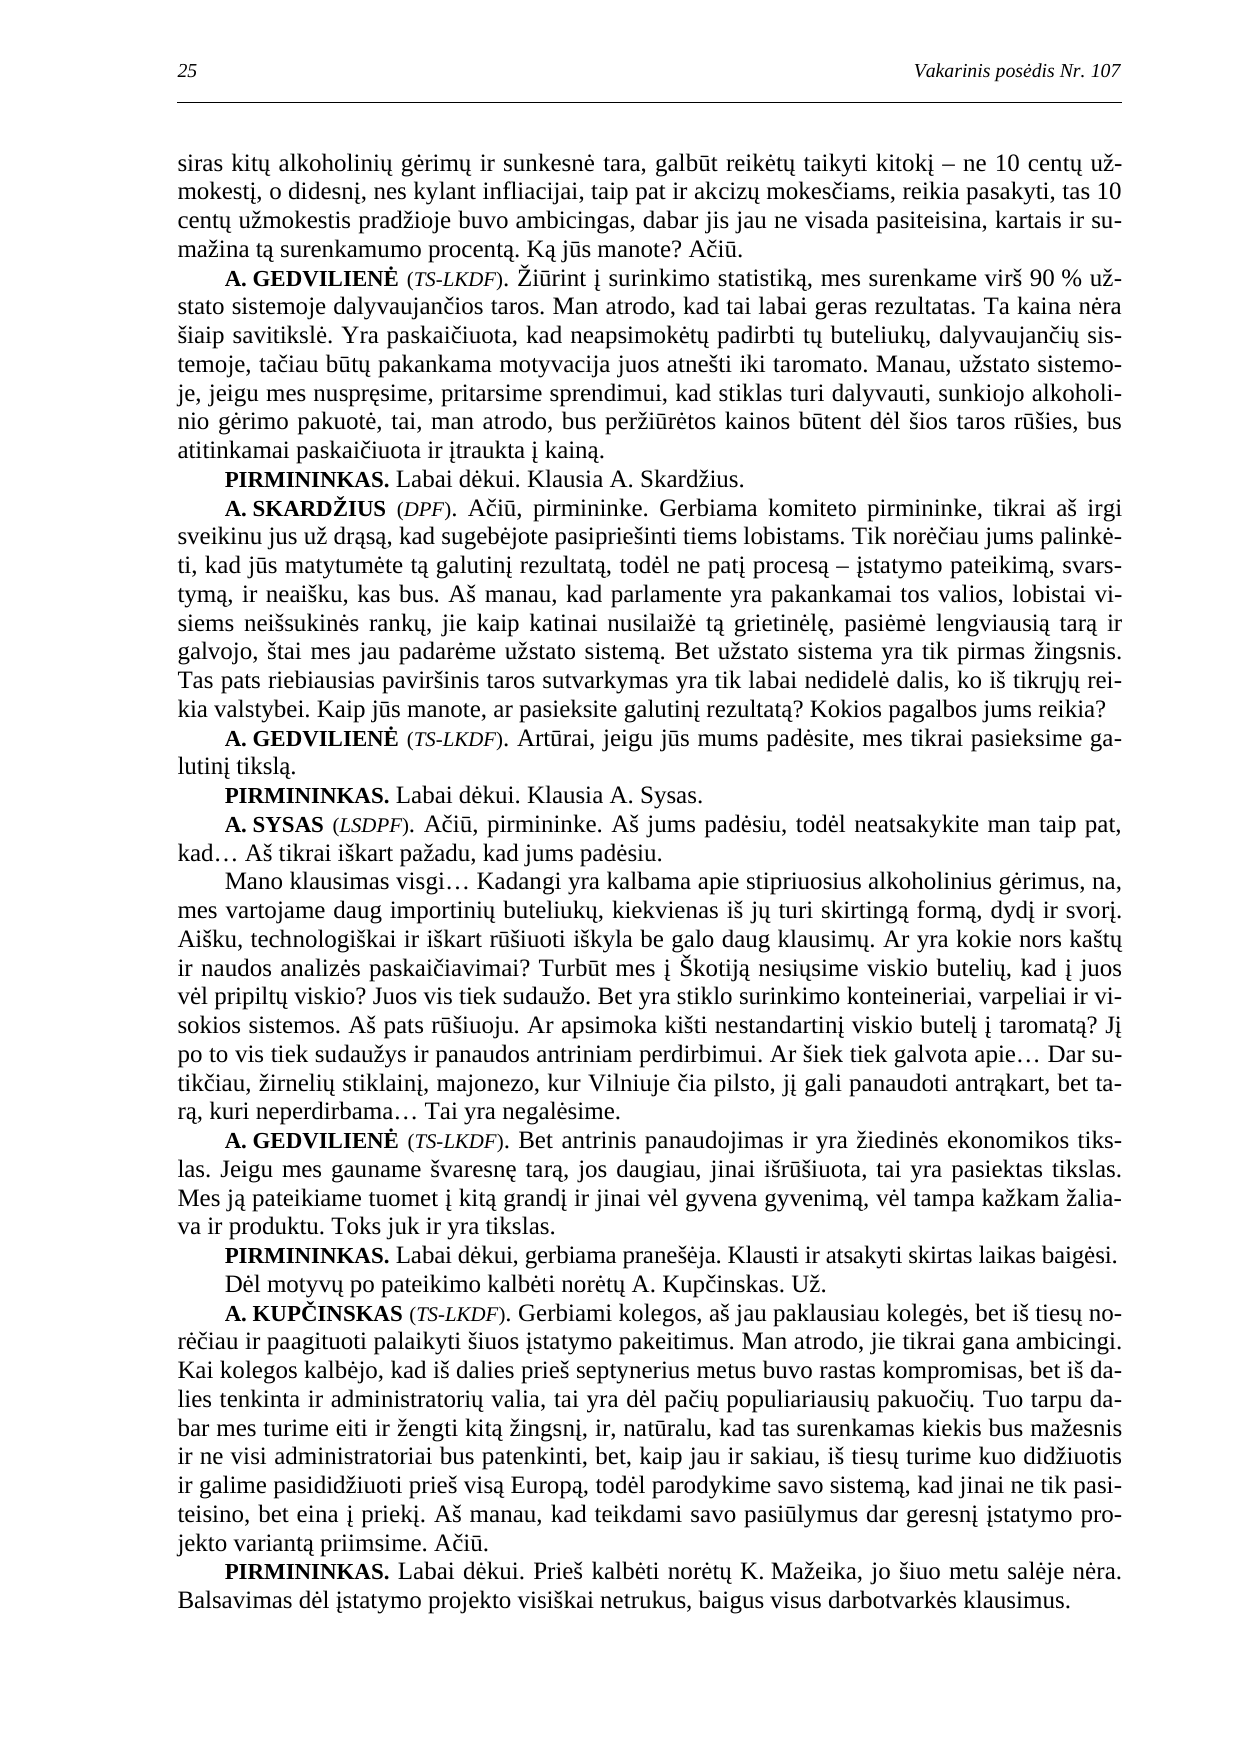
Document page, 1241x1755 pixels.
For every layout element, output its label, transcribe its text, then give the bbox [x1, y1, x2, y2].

text si­ras ki­tų al­ko­ho­li­nių gė­ri­mų ir sun­kes­nė ta­ra, gal­būt rei­kė­tų tai­ky­ti ki­to­kį – ne 10 cen­tų už­mo­kes­tį, o di­des­nį, nes ky­lant in­flia­ci­jai, taip pat ir ak­ci­zų mo­kes­čiams, rei­kia pa­sa­ky­ti, tas 10 cen­tų už­mo­kes­tis pra­džio­je bu­vo am­bi­cin­gas, da­bar jis jau ne vi­sa­da pa­si­tei­si­na, kar­tais ir su­ma­ži­na tą su­ren­ka­mu­mo pro­cen­tą. Ką jūs ma­no­te? Ačiū. [177, 148, 1122, 263]
text A. SKARDŽIUS (DPF). Ačiū, pir­mi­nin­ke. Ger­bia­ma ko­mi­te­to pir­mi­nin­ke, tik­rai aš ir­gi svei­ki­nu jus už drą­są, kad su­ge­bė­jo­te pa­si­prie­šin­ti tiems lo­bis­tams. Tik no­rė­čiau jums pa­lin­kė­ti, kad jūs ma­ty­tu­mė­te tą ga­lu­ti­nį re­zul­ta­tą, to­dėl ne pa­tį pro­ce­są – įsta­ty­mo pa­tei­ki­mą, svars­ty­mą, ir ne­aiš­ku, kas bus. Aš ma­nau, kad par­la­men­te yra pa­kan­ka­mai tos va­lios, lo­bis­tai vi­siems ne­iš­su­ki­nės ran­kų, jie kaip ka­ti­nai nu­si­lai­žė tą grie­ti­nė­lę, pa­si­ė­mė leng­viau­sią ta­rą ir gal­vo­jo, štai mes jau pa­da­rė­me už­sta­to sis­te­mą. Bet už­sta­to sis­te­ma yra tik pir­mas žings­nis. Tas pats rie­biau­sias pa­vir­ši­nis ta­ros su­tvar­ky­mas yra tik la­bai ne­di­de­lė da­lis, ko iš tik­rų­jų rei­kia vals­ty­bei. Kaip jūs ma­no­te, ar pa­siek­si­te ga­lu­ti­nį re­zul­ta­tą? Ko­kios pa­gal­bos jums rei­kia? [177, 493, 1122, 723]
text Ma­no klau­si­mas vis­gi… Ka­dan­gi yra kal­ba­ma apie stip­riuo­sius al­ko­ho­li­nius gė­ri­mus, na, mes var­to­ja­me daug im­por­ti­nių bu­te­liu­kų, kiek­vie­nas iš jų tu­ri skir­tin­gą for­mą, dy­dį ir svo­rį. Aiš­ku, tech­no­lo­giš­kai ir iš­kart rū­šiuo­ti iš­ky­la be ga­lo daug klau­si­mų. Ar yra ko­kie nors kaš­tų ir nau­dos ana­li­zės pa­skai­čia­vi­mai? Tur­būt mes į Ško­ti­ją ne­sių­si­me vis­kio bu­te­lių, kad į juos vėl pri­pil­tų vis­kio? Juos vis tiek su­dau­žo. Bet yra stik­lo su­rin­ki­mo kon­tei­ne­riai, var­pe­liai ir vi­so­kios sis­te­mos. Aš pats rū­šiuo­ju. Ar ap­si­mo­ka kiš­ti ne­stan­dar­ti­nį vis­kio bu­te­lį į ta­ro­ma­tą? Jį po to vis tiek su­dau­žys ir pa­nau­dos ant­ri­niam per­dir­bi­mui. Ar šiek tiek gal­vo­ta apie… Dar su­tik­čiau, žir­ne­lių stik­lai­nį, ma­jo­ne­zo, kur Vil­niu­je čia pils­to, jį ga­li pa­nau­do­ti ant­rą­kart, bet ta­rą, ku­ri ne­per­dir­ba­ma… Tai yra ne­ga­lė­si­me. [177, 866, 1122, 1125]
text PIRMININKAS. La­bai dė­kui. Klau­sia A. Skar­džius. [177, 464, 1122, 493]
text A. SYSAS (LSDPF). Ačiū, pir­mi­nin­ke. Aš jums pa­dė­siu, to­dėl ne­at­sa­ky­ki­te man taip pat, kad… Aš tik­rai iš­kart pa­ža­du, kad jums pa­dė­siu. [177, 809, 1122, 866]
text PIRMININKAS. La­bai dė­kui. Prieš kal­bė­ti no­rė­tų K. Ma­žei­ka, jo šiuo me­tu sa­lė­je nė­ra. Bal­sa­vi­mas dėl įsta­ty­mo pro­jek­to vi­siš­kai ne­tru­kus, bai­gus vi­sus dar­bo­tvarkės klau­si­mus. [177, 1556, 1122, 1614]
text A. KUPČINSKAS (TS-LKDF). Ger­bia­mi ko­le­gos, aš jau pa­klau­siau ko­le­gės, bet iš tie­sų no­rė­čiau ir pa­agi­tuo­ti pa­lai­ky­ti šiuos įsta­ty­mo pa­kei­ti­mus. Man at­ro­do, jie tik­rai ga­na am­bi­cin­gi. Kai ko­le­gos kal­bė­jo, kad iš da­lies prieš sep­ty­ne­rius me­tus bu­vo ras­tas kom­pro­mi­sas, bet iš da­lies ten­kin­ta ir ad­mi­nist­ra­to­rių va­lia, tai yra dėl pa­čių po­pu­lia­riau­sių pa­kuo­čių. Tuo tar­pu da­bar mes tu­ri­me ei­ti ir ženg­ti ki­tą žings­nį, ir, na­tū­ra­lu, kad tas su­ren­ka­mas kie­kis bus ma­žes­nis ir ne vi­si ad­mi­nist­ra­to­riai bus pa­ten­kin­ti, bet, kaip jau ir sa­kiau, iš tie­sų tu­ri­me kuo di­džiuo­tis ir ga­li­me pa­si­di­džiuo­ti prieš vi­są Eu­ro­pą, to­dėl pa­ro­dy­ki­me sa­vo sis­te­mą, kad ji­nai ne tik pa­si­tei­si­no, bet ei­na į prie­kį. Aš ma­nau, kad teik­da­mi sa­vo pa­siū­ly­mus dar ge­res­nį įsta­ty­mo pro­jek­to va­rian­tą pri­im­si­me. Ačiū. [177, 1298, 1122, 1556]
text A. GEDVILIENĖ (TS-LKDF). Bet ant­ri­nis pa­nau­do­ji­mas ir yra žie­di­nės eko­no­mi­kos tiks­las. Jei­gu mes gau­na­me šva­res­nę ta­rą, jos dau­giau, ji­nai iš­rū­šiuo­ta, tai yra pa­siek­tas tiks­las. Mes ją pa­tei­kia­me tuo­met į ki­tą gran­dį ir ji­nai vėl gy­ve­na gy­ve­ni­mą, vėl tam­pa kaž­kam ža­lia­va ir pro­duk­tu. Toks juk ir yra tiks­las. [177, 1125, 1122, 1240]
text A. GEDVILIENĖ (TS-LKDF). Žiū­rint į su­rin­ki­mo sta­tis­ti­ką, mes su­ren­ka­me virš 90 % už­sta­to sis­te­mo­je da­ly­vau­jan­čios ta­ros. Man at­ro­do, kad tai la­bai ge­ras re­zul­ta­tas. Ta kai­na nė­ra šiaip sa­vi­tiks­lė. Yra pa­skai­čiuo­ta, kad ne­ap­si­mo­kė­tų pa­dirb­ti tų bu­te­liu­kų, da­ly­vau­jan­čių sis­te­mo­je, ta­čiau bū­tų pa­kan­ka­ma mo­ty­va­ci­ja juos at­neš­ti iki ta­ro­ma­to. Ma­nau, už­sta­to sis­te­mo­je, jei­gu mes nu­sprę­si­me, pri­tar­si­me spren­di­mui, kad stik­las tu­ri da­ly­vau­ti, sun­kio­jo al­ko­ho­li­nio gė­ri­mo pa­kuo­tė, tai, man at­ro­do, bus per­žiū­rė­tos kai­nos bū­tent dėl šios ta­ros rū­šies, bus ati­tin­ka­mai pa­skai­čiuo­ta ir įtrauk­ta į kai­ną. [177, 263, 1122, 464]
text PIRMININKAS. La­bai dė­kui, ger­bia­ma pra­ne­šė­ja. Klaus­ti ir at­sa­ky­ti skir­tas lai­kas bai­gė­si. [177, 1240, 1122, 1269]
text Dėl mo­ty­vų po pa­tei­ki­mo kal­bė­ti no­rė­tų A. Kup­čins­kas. Už. [177, 1269, 1122, 1298]
text A. GEDVILIENĖ (TS-LKDF). Ar­tū­rai, jei­gu jūs mums pa­dė­si­te, mes tik­rai pa­siek­si­me ga­lu­ti­nį tiks­lą. [177, 723, 1122, 780]
text PIRMININKAS. La­bai dė­kui. Klau­sia A. Sy­sas. [177, 780, 1122, 809]
